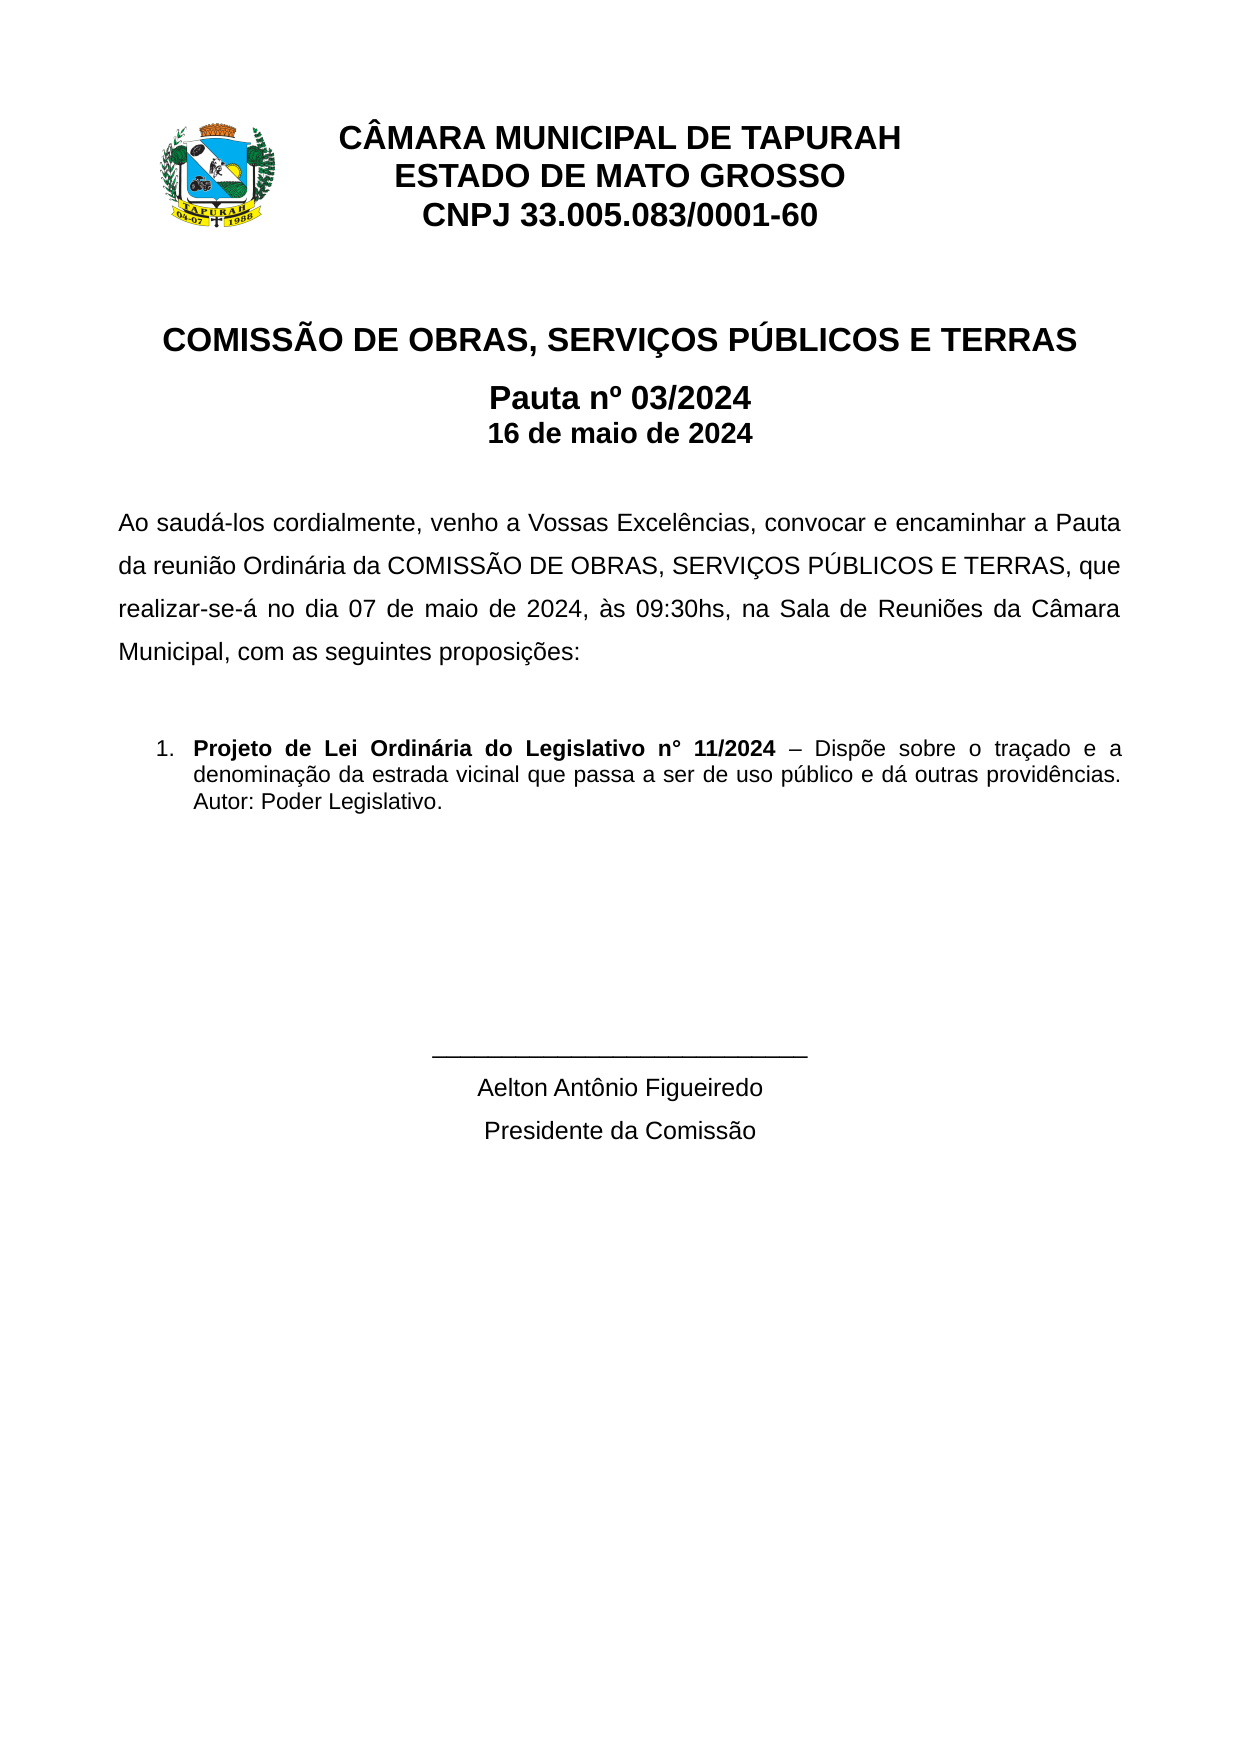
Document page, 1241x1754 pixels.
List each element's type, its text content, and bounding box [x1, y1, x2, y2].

text Presidente da Comissão [118, 1116, 1122, 1145]
text 16 de maio de 2024 [118, 417, 1122, 450]
text Ao saudá-los cordialmente, venho a Vossas Excelências, convocar e encaminhar a Pauta da reunião Ordinária da COMISSÃO DE OBRAS, SERVIÇOS PÚBLICOS E TERRAS, que realizar-se-á no dia 07 de maio de 2024, às 09:30hs, na Sala de Reuniões da Câmara Municipal, com as seguintes proposições: [118, 508, 1122, 666]
text ___________________________ [118, 1030, 1122, 1058]
text COMISSÃO DE OBRAS, SERVIÇOS PÚBLICOS E TERRAS [118, 321, 1122, 359]
picture [154, 115, 280, 237]
text Aelton Antônio Figueiredo [118, 1073, 1122, 1102]
list Projeto de Lei Ordinária do Legislativo n° 11/2024 – Dispõe sobre o traçado e a denominação da estrada vicinal que passa a ser de uso público e dá outras providências. Autor: Poder Legislativo. [156, 735, 1122, 814]
text Pauta nº 03/2024 [118, 378, 1122, 417]
